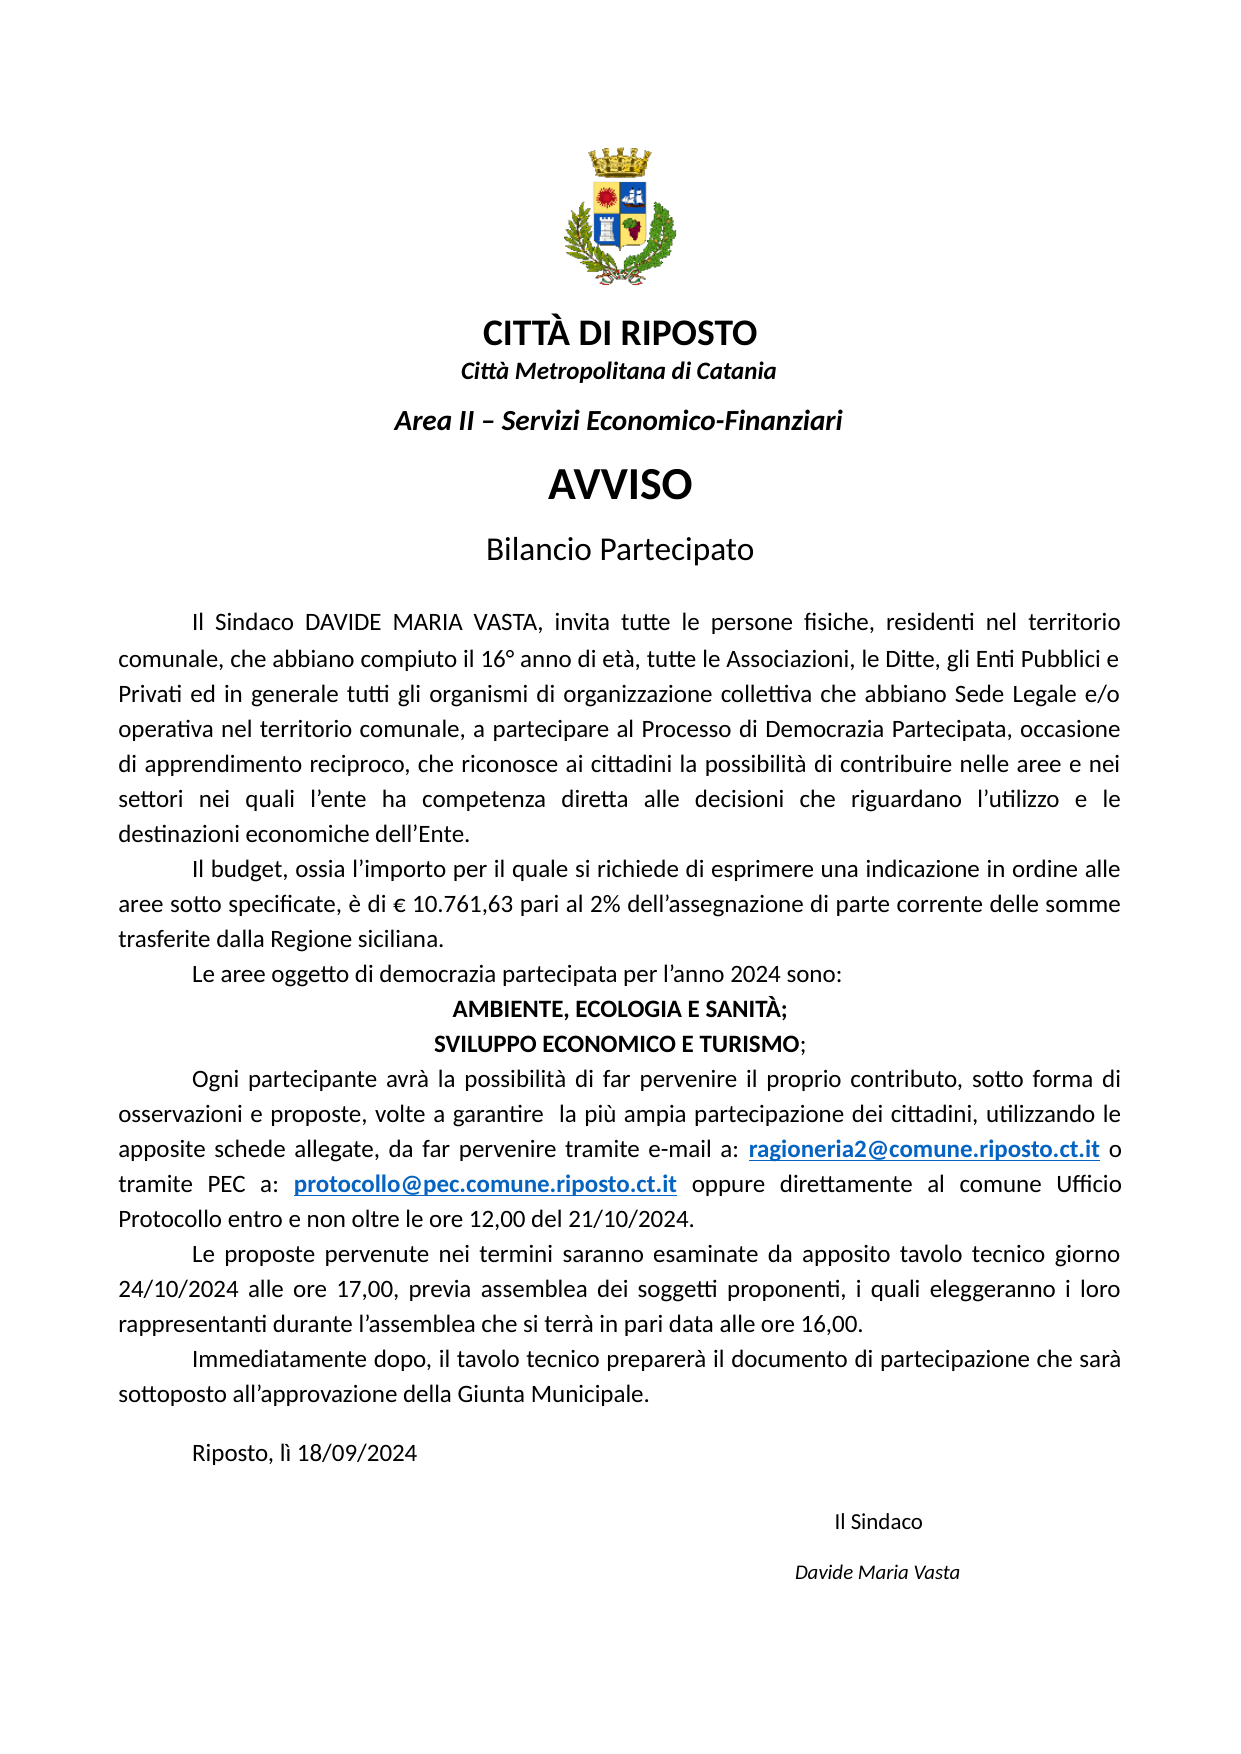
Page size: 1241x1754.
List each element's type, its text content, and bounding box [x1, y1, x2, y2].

text CITTÀ DI RIPOSTO [118, 309, 1122, 355]
text AVVISO [118, 455, 1122, 511]
text Riposto, lì 18/09/2024 [118, 1437, 1122, 1467]
text AMBIENTE, ECOLOGIA E SANITÀ; [118, 993, 1122, 1024]
text Il Sindaco [635, 1507, 1122, 1535]
text Area II – Servizi Economico-Finanziari [118, 402, 1122, 438]
text Davide Maria Vasta [635, 1559, 1122, 1585]
text Immediatamente dopo, il tavolo tecnico preparerà il documento di partecipazione che sarà sottoposto all’approvazione della Giunta Municipale. [118, 1343, 1122, 1409]
text Il Sindaco DAVIDE MARIA VASTA, invita tutte le persone fisiche, residenti nel territorio comunale, che abbiano compiuto il 16° anno di età, tutte le Associazioni, le Ditte, gli Enti Pubblici e Privati ed in generale tutti gli organismi di organizzazione collettiva che abbiano Sede Legale e/o operativa nel territorio comunale, a partecipare al Processo di Democrazia Partecipata, occasione di apprendimento reciproco, che riconosce ai cittadini la possibilità di contribuire nelle aree e nei settori nei quali l’ente ha competenza diretta alle decisioni che riguardano l’utilizzo e le destinazioni economiche dell’Ente. [118, 598, 1122, 849]
text Le aree oggetto di democrazia partecipata per l’anno 2024 sono: [118, 958, 1122, 989]
text Le proposte pervenute nei termini saranno esaminate da apposito tavolo tecnico giorno 24/10/2024 alle ore 17,00, previa assemblea dei soggetti proponenti, i quali eleggeranno i loro rappresentanti durante l’assemblea che si terrà in pari data alle ore 16,00. [118, 1238, 1122, 1339]
text SVILUPPO ECONOMICO E TURISMO; [118, 1028, 1122, 1059]
text Bilancio Partecipato [118, 528, 1122, 569]
text Il budget, ossia l’importo per il quale si richiede di esprimere una indicazione in ordine alle aree sotto specificate, è di € 10.761,63 pari al 2% dell’assegnazione di parte corrente delle somme trasferite dalla Regione siciliana. [118, 853, 1122, 954]
text Città Metropolitana di Catania [118, 355, 1122, 386]
text Ogni partecipante avrà la possibilità di far pervenire il proprio contributo, sotto forma di osservazioni e proposte, volte a garantire la più ampia partecipazione dei cittadini, utilizzando le apposite schede allegate, da far pervenire tramite e-mail a: ragioneria2@comune.riposto.ct.it o tramite PEC a: protocollo@pec.comune.riposto.ct.it oppure direttamente al comune Ufficio Protocollo entro e non oltre le ore 12,00 del 21/10/2024. [118, 1063, 1122, 1234]
